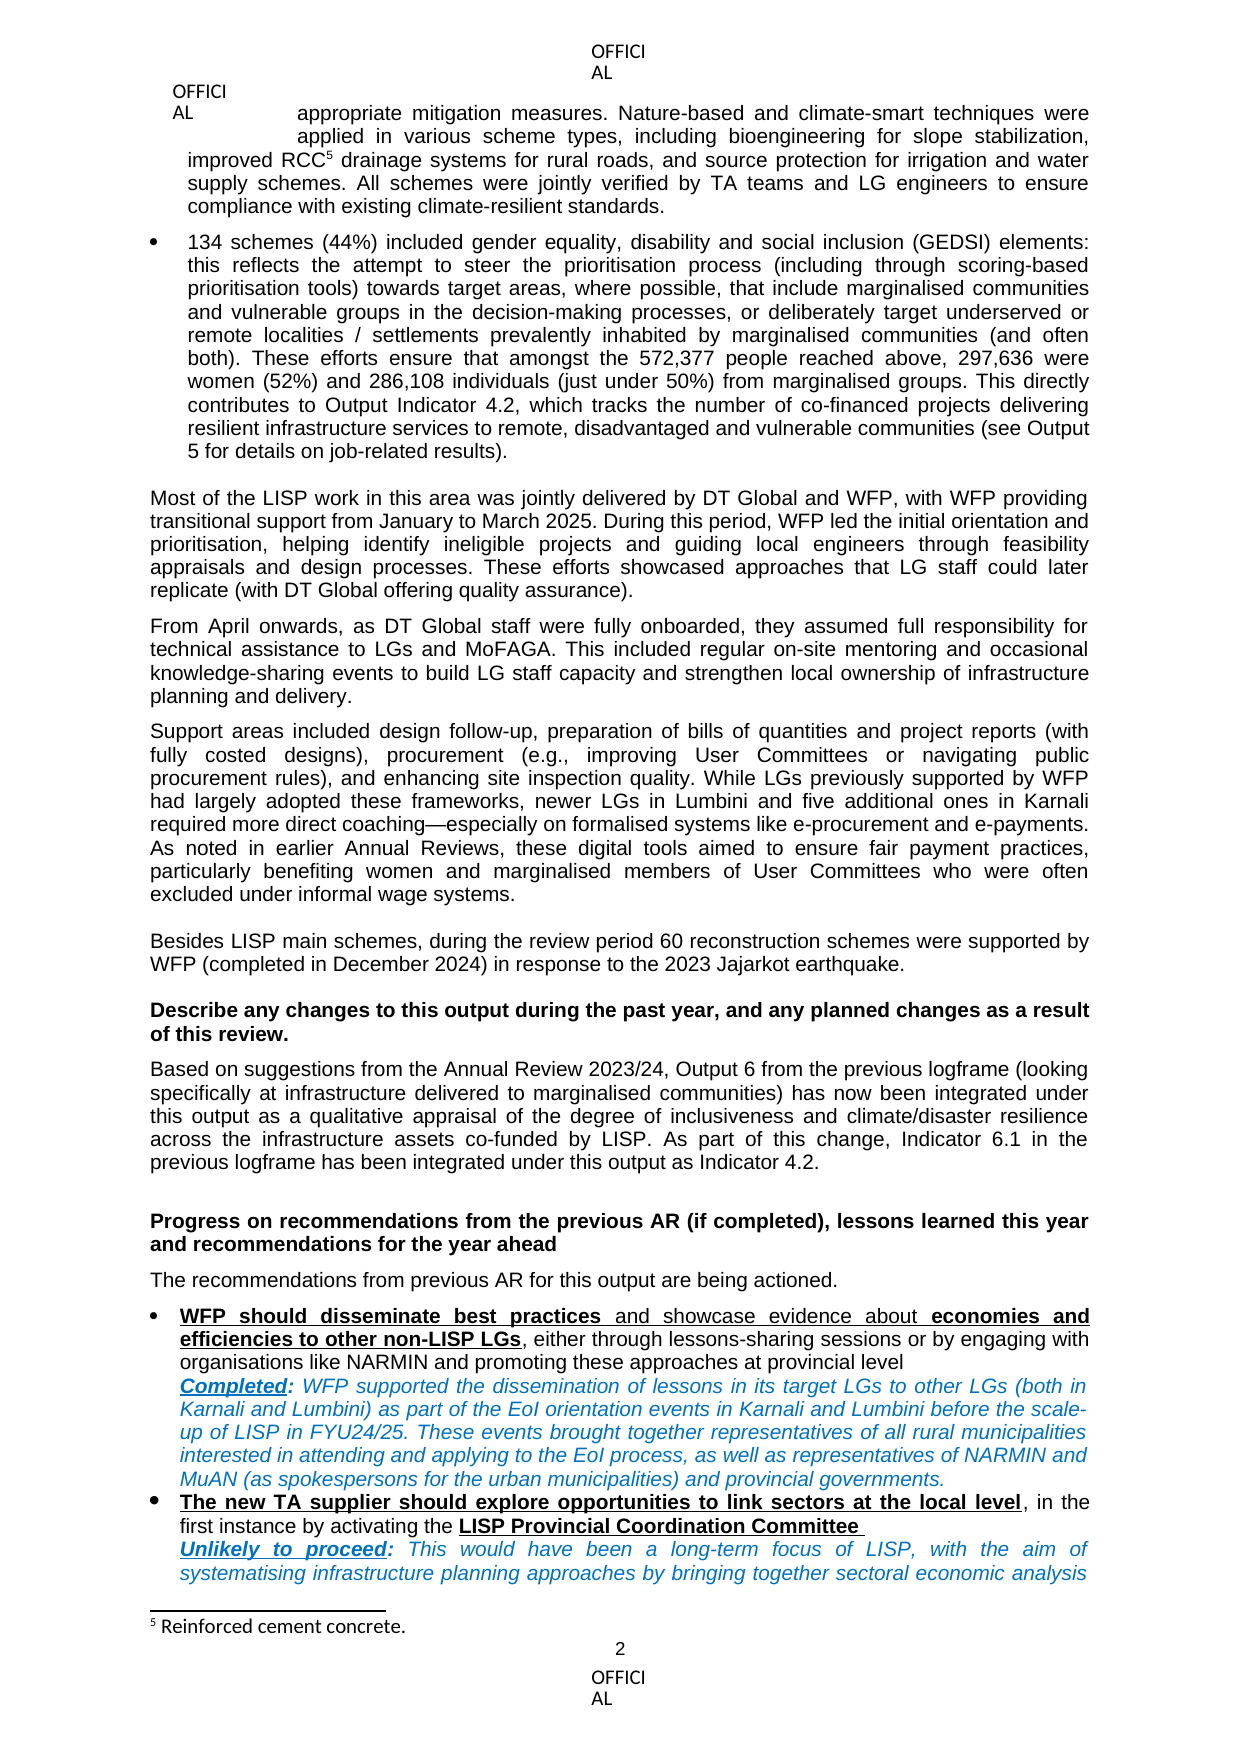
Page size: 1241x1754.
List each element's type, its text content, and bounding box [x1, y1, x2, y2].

text Describe any changes to this output during the past year, and any planned changes as a result of this review. [150, 999, 1090, 1045]
text The recommendations from previous AR for this output are being actioned. [150, 1269, 1090, 1292]
list WFP should disseminate best practices and showcase evidence about economies and efficiencies to other non-LISP LGs, either through lessons-sharing sessions or by engaging with organisations like NARMIN and promoting these approaches at provincial level [150, 1304, 1090, 1374]
list 244 schemes (81%) incorporated climate resilience and disaster risk reduction (CR & DRR) features: specifically, this meant supporting LGs in conducting basic environmental and social risk assessments and integrating climate-resilient design features during the planning and design stages. These assessments helped identify site-specific vulnerabilities and guided the adoption of appropriate mitigation measures. Nature-based and climate-smart techniques were applied in various scheme types, including bioengineering for slope stabilization, improved RCC drainage systems for rural roads, and source protection for irrigation and water supply schemes. All schemes were jointly verified by TA teams and LG engineers to ensure compliance with existing climate-resilient standards. [150, 102, 1090, 218]
text Progress on recommendations from the previous AR (if completed), lessons learned this year and recommendations for the year ahead [150, 1210, 1090, 1256]
list Completed: WFP supported the dissemination of lessons in its target LGs to other LGs (both in Karnali and Lumbini) as part of the EoI orientation events in Karnali and Lumbini before the scale-up of LISP in FYU24/25. These events brought together representatives of all rural municipalities interested in attending and applying to the EoI process, as well as representatives of NARMIN and MuAN (as spokespersons for the urban municipalities) and provincial governments. [179, 1374, 1090, 1490]
list The new TA supplier should explore opportunities to link sectors at the local level, in the first instance by activating the LISP Provincial Coordination Committee [150, 1490, 1090, 1538]
text Support areas included design follow-up, preparation of bills of quantities and project reports (with fully costed designs), procurement (e.g., improving User Committees or navigating public procurement rules), and enhancing site inspection quality. While LGs previously supported by WFP had largely adopted these frameworks, newer LGs in Lumbini and five additional ones in Karnali required more direct coaching—especially on formalised systems like e-procurement and e-payments. As noted in earlier Annual Reviews, these digital tools aimed to ensure fair payment practices, particularly benefiting women and marginalised members of User Committees who were often excluded under informal wage systems. [150, 720, 1090, 906]
list 134 schemes (44%) included gender equality, disability and social inclusion (GEDSI) elements: this reflects the attempt to steer the prioritisation process (including through scoring-based prioritisation tools) towards target areas, where possible, that include marginalised communities and vulnerable groups in the decision-making processes, or deliberately target underserved or remote localities / settlements prevalently inhabited by marginalised communities (and often both). These efforts ensure that amongst the 572,377 people reached above, 297,636 were women (52%) and 286,108 individuals (just under 50%) from marginalised groups. This directly contributes to Output Indicator 4.2, which tracks the number of co-financed projects delivering resilient infrastructure services to remote, disadvantaged and vulnerable communities (see Output 5 for details on job-related results). [150, 230, 1090, 463]
list Unlikely to proceed: This would have been a long-term focus of LISP, with the aim of systematising infrastructure planning approaches by bringing together sectoral economic analysis and infrastructure choices. LISP PCCs were indeed established, with several meetings organised over the last year, but with a narrow focus on supporting the basic LISP scale-up architecture. Given the shortened life of the programme, it’s unlikely that LISP will be able to meaningfully prioritise sophisticated economic sector-matching in its list construction cycle, relative to other more urgent exit and transition priorities. [179, 1538, 1090, 1584]
text Besides LISP main schemes, during the review period 60 reconstruction schemes were supported by WFP (completed in December 2024) in response to the 2023 Jajarkot earthquake. [150, 929, 1090, 976]
text From April onwards, as DT Global staff were fully onboarded, they assumed full responsibility for technical assistance to LGs and MoFAGA. This included regular on-site mentoring and occasional knowledge-sharing events to build LG staff capacity and strengthen local ownership of infrastructure planning and delivery. [150, 615, 1090, 708]
text Most of the LISP work in this area was jointly delivered by DT Global and WFP, with WFP providing transitional support from January to March 2025. During this period, WFP led the initial orientation and prioritisation, helping identify ineligible projects and guiding local engineers through feasibility appraisals and design processes. These efforts showcased approaches that LG staff could later replicate (with DT Global offering quality assurance). [150, 486, 1090, 602]
text Based on suggestions from the Annual Review 2023/24, Output 6 from the previous logframe (looking specifically at infrastructure delivered to marginalised communities) has now been integrated under this output as a qualitative appraisal of the degree of inclusiveness and climate/disaster resilience across the infrastructure assets co-funded by LISP. As part of this change, Indicator 6.1 in the previous logframe has been integrated under this output as Indicator 4.2. [150, 1058, 1090, 1174]
list Reinforced cement concrete. [150, 1617, 1090, 1638]
